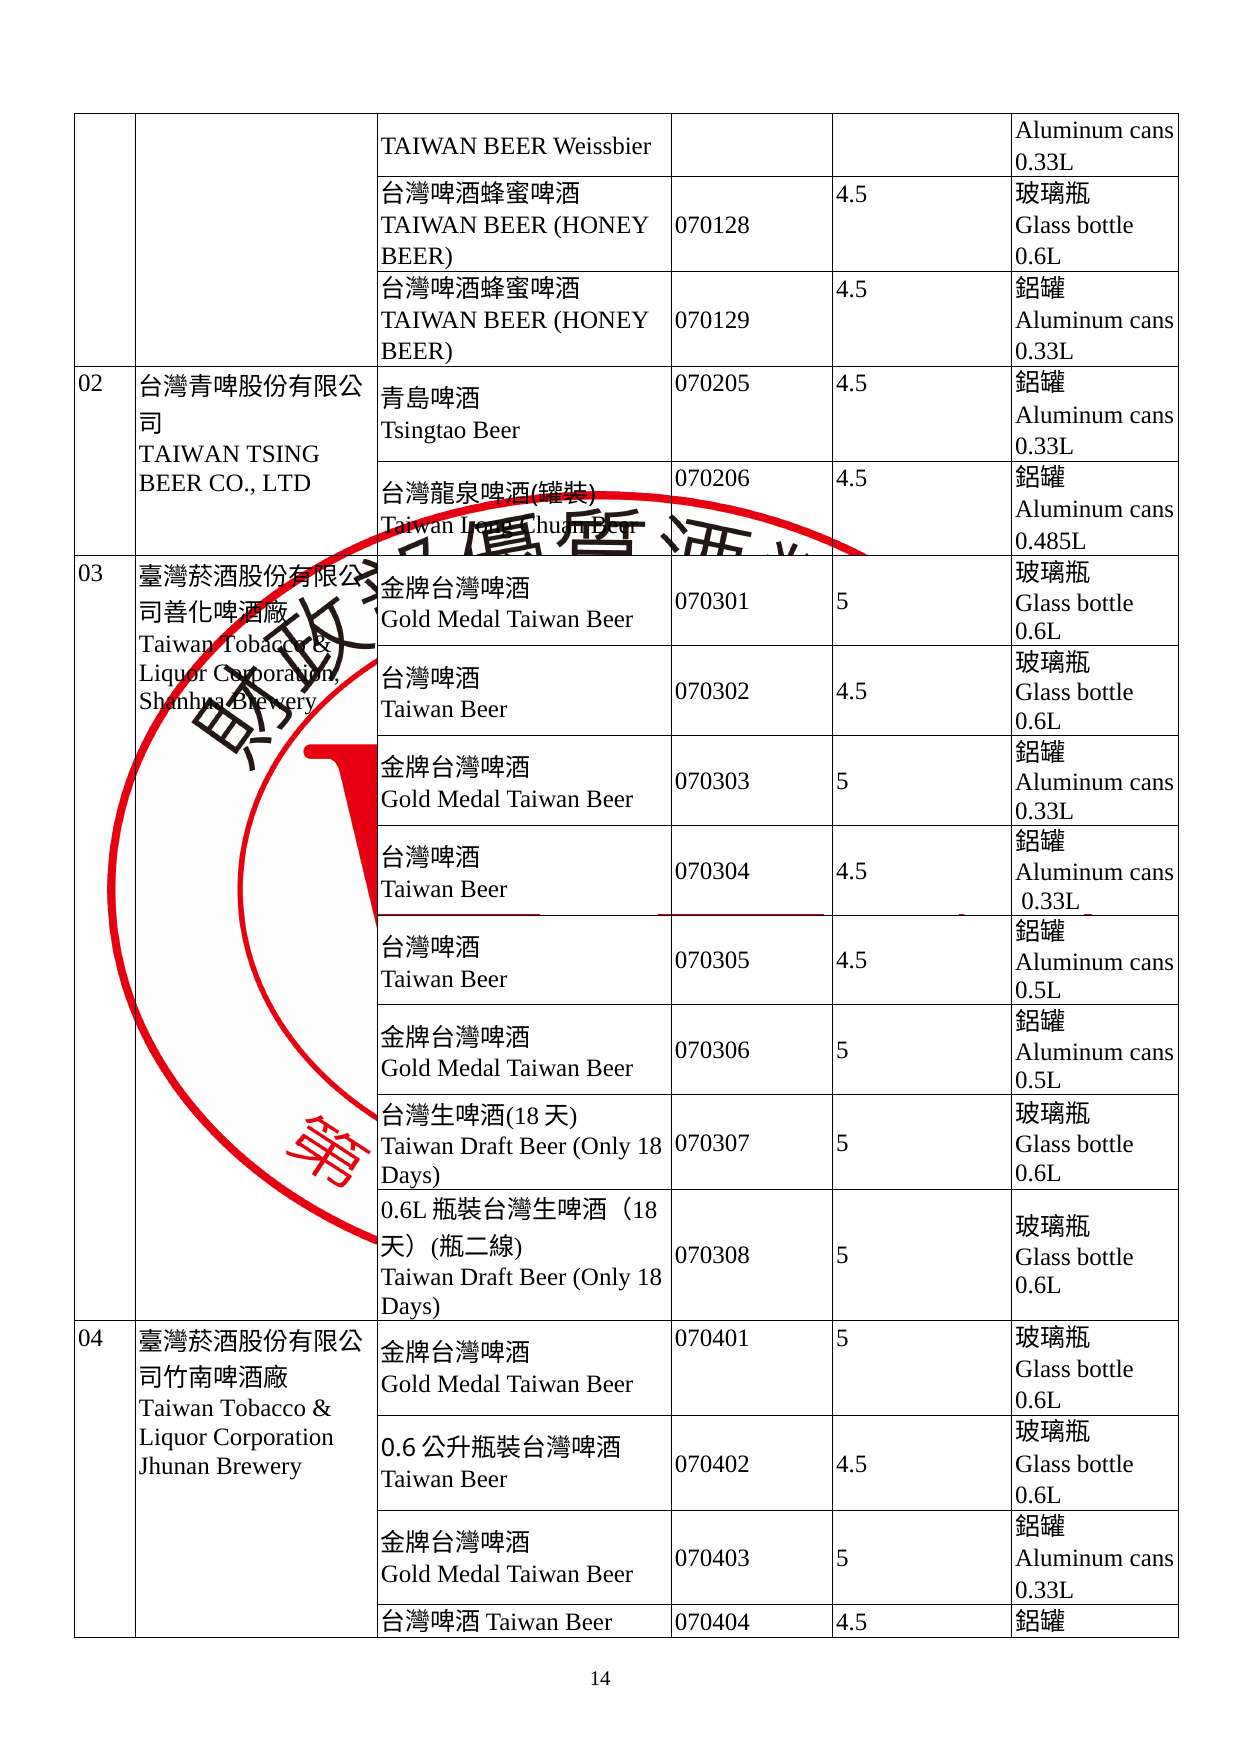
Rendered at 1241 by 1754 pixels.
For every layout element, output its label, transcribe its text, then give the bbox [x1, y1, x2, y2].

table_cell 玻璃瓶 Glass bottle 0.6L [1012, 1095, 1178, 1189]
table_cell 鋁罐 Aluminum cans 0.33L [1012, 272, 1178, 366]
table_cell 鋁罐 Aluminum cans 0.33L [1012, 736, 1178, 825]
table_cell 玻璃瓶 Glass bottle 0.6L [1012, 177, 1178, 271]
table_cell Aluminum cans 0.33L [1012, 114, 1178, 176]
table_cell 玻璃瓶 Glass bottle 0.6L [1012, 1321, 1178, 1415]
table_cell 鋁罐 Aluminum cans 0.33L [1012, 367, 1178, 461]
table_cell 070307 [672, 1095, 832, 1189]
table_cell 鋁罐 Aluminum cans 0.33L [1012, 826, 1178, 914]
table_cell 02 [75, 367, 135, 555]
table_cell [75, 114, 135, 366]
table_cell [672, 114, 832, 176]
table_cell 0.6L瓶裝台灣生啤酒（18天）(瓶二線) Taiwan Draft Beer (Only 18 Days) [378, 1190, 671, 1320]
table_cell 070306 [672, 1005, 832, 1094]
table_cell 台灣啤酒 Taiwan Beer [378, 916, 671, 1004]
table_cell 5 [833, 1005, 1011, 1094]
table_cell 台灣啤酒Taiwan Beer [378, 1605, 671, 1637]
table_cell 4.5 [833, 1416, 1011, 1509]
table_cell 鋁罐 Aluminum cans 0.5L [1012, 916, 1178, 1004]
table_cell 0.6公升瓶裝台灣啤酒 Taiwan Beer [378, 1416, 671, 1509]
table_cell TAIWAN BEER Weissbier [378, 114, 671, 176]
table_cell 070404 [672, 1605, 832, 1637]
table_cell 4.5 [833, 177, 1011, 271]
table_cell 玻璃瓶 Glass bottle 0.6L [1012, 646, 1178, 735]
table_cell 070304 [672, 826, 832, 914]
table_cell [136, 114, 377, 366]
table_cell 070308 [672, 1190, 832, 1320]
table_cell 鋁罐 Aluminum cans 0.33L [1012, 1511, 1178, 1604]
table_cell 070205 [672, 367, 832, 461]
table_cell 金牌台灣啤酒 Gold Medal Taiwan Beer [378, 1511, 671, 1604]
table_cell 4.5 [833, 462, 1011, 555]
table_cell 070303 [672, 736, 832, 825]
table_cell 玻璃瓶 Glass bottle 0.6L [1012, 1416, 1178, 1509]
table_cell 5 [833, 556, 1011, 645]
table_cell 03 [75, 556, 135, 1320]
table_cell 4.5 [833, 646, 1011, 735]
table_cell 玻璃瓶 Glass bottle 0.6L [1012, 556, 1178, 645]
table_cell 4.5 [833, 1605, 1011, 1637]
table_cell 鋁罐 [1012, 1605, 1178, 1637]
table_cell 台灣啤酒蜂蜜啤酒 TAIWAN BEER (HONEY BEER) [378, 177, 671, 271]
table_cell 4.5 [833, 367, 1011, 461]
table_cell [833, 114, 1011, 176]
table_cell 台灣啤酒蜂蜜啤酒 TAIWAN BEER (HONEY BEER) [378, 272, 671, 366]
table_cell 5 [833, 1511, 1011, 1604]
table_cell 5 [833, 736, 1011, 825]
table_cell 070403 [672, 1511, 832, 1604]
table_cell 台灣生啤酒(18天) Taiwan Draft Beer (Only 18 Days) [378, 1095, 671, 1189]
table_cell 070302 [672, 646, 832, 735]
table_cell 台灣啤酒 Taiwan Beer [378, 646, 671, 735]
table_cell 臺灣菸酒股份有限公司竹南啤酒廠 Taiwan Tobacco & Liquor Corporation Jhunan Brewery [136, 1321, 377, 1637]
table_cell 台灣青啤股份有限公司 TAIWAN TSING BEER CO., LTD [136, 367, 377, 555]
table_cell 070128 [672, 177, 832, 271]
table_cell 070206 [672, 462, 832, 555]
table_cell 金牌台灣啤酒 Gold Medal Taiwan Beer [378, 556, 671, 645]
table_cell 金牌台灣啤酒 Gold Medal Taiwan Beer [378, 736, 671, 825]
table_cell 青島啤酒 Tsingtao Beer [378, 367, 671, 461]
table_cell 4.5 [833, 826, 1011, 914]
table_cell 04 [75, 1321, 135, 1637]
table_cell 5 [833, 1190, 1011, 1320]
table_cell 070129 [672, 272, 832, 366]
table_cell 070305 [672, 916, 832, 1004]
table_cell 臺灣菸酒股份有限公司善化啤酒廠 Taiwan Tobacco & Liquor Corporation, Shanhua Brewery [136, 556, 377, 1320]
table_cell 4.5 [833, 916, 1011, 1004]
table_cell 070301 [672, 556, 832, 645]
table_cell 金牌台灣啤酒 Gold Medal Taiwan Beer [378, 1005, 671, 1094]
table_cell 070402 [672, 1416, 832, 1509]
table_cell 金牌台灣啤酒 Gold Medal Taiwan Beer [378, 1321, 671, 1415]
table_cell 4.5 [833, 272, 1011, 366]
table_cell 台灣龍泉啤酒(罐裝) Taiwan Long Chuan Beer [378, 462, 671, 555]
table_cell 鋁罐 Aluminum cans 0.485L [1012, 462, 1178, 555]
table_cell 鋁罐 Aluminum cans 0.5L [1012, 1005, 1178, 1094]
table_cell 玻璃瓶 Glass bottle 0.6L [1012, 1190, 1178, 1320]
table_cell 台灣啤酒 Taiwan Beer [378, 826, 671, 914]
table_cell 5 [833, 1321, 1011, 1415]
table_cell 070401 [672, 1321, 832, 1415]
table_cell 5 [833, 1095, 1011, 1189]
